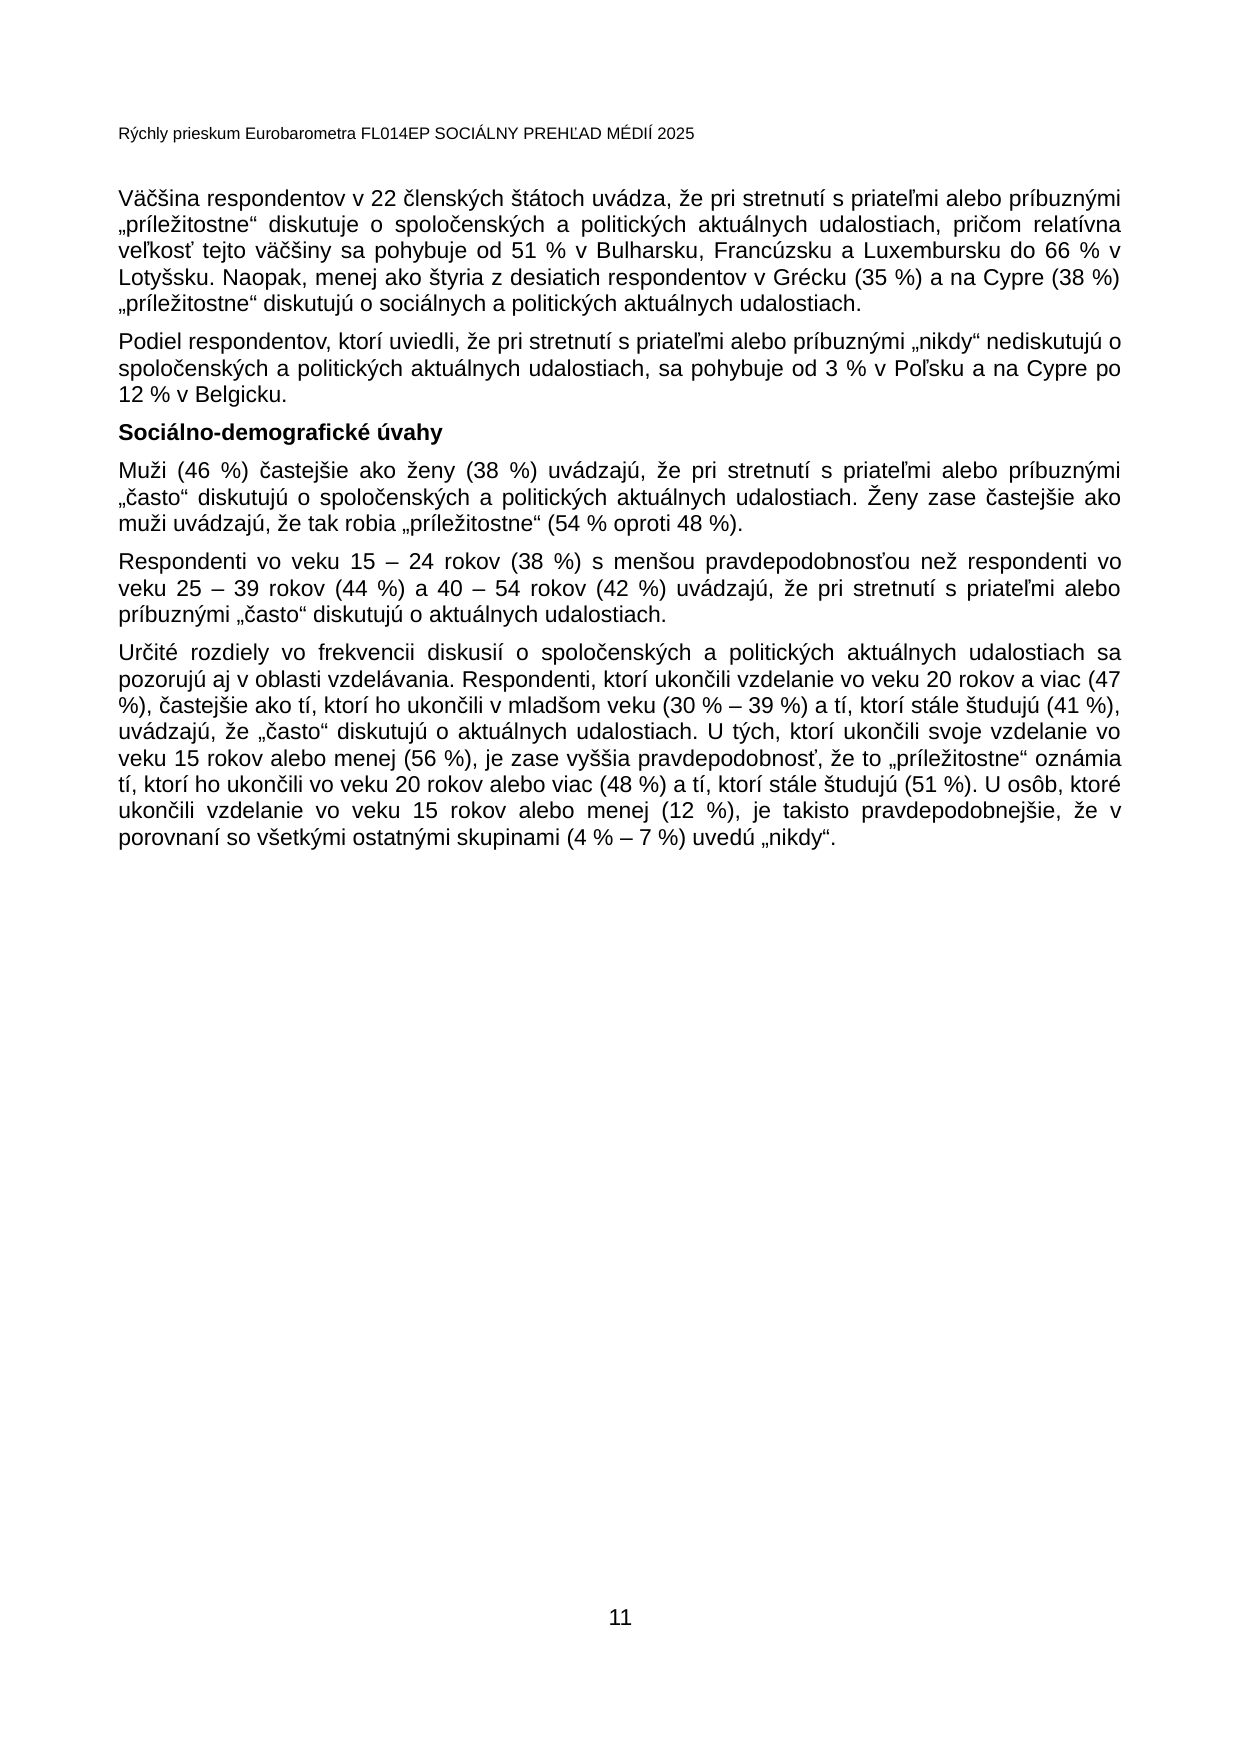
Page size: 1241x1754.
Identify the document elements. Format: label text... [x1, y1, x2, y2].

text Väčšina respondentov v 22 členských štátoch uvádza, že pri stretnutí s priateľmi alebo príbuznými „príležitostne“ diskutuje o spoločenských a politických aktuálnych udalostiach, pričom relatívna veľkosť tejto väčšiny sa pohybuje od 51 % v Bulharsku, Francúzsku a Luxembursku do 66 % v Lotyšsku. Naopak, menej ako štyria z desiatich respondentov v Grécku (35 %) a na Cypre (38 %) „príležitostne“ diskutujú o sociálnych a politických aktuálnych udalostiach. [118, 184, 1122, 316]
text Respondenti vo veku 15 – 24 rokov (38 %) s menšou pravdepodobnosťou než respondenti vo veku 25 – 39 rokov (44 %) a 40 – 54 rokov (42 %) uvádzajú, že pri stretnutí s priateľmi alebo príbuznými „často“ diskutujú o aktuálnych udalostiach. [118, 548, 1122, 627]
text Určité rozdiely vo frekvencii diskusií o spoločenských a politických aktuálnych udalostiach sa pozorujú aj v oblasti vzdelávania. Respondenti, ktorí ukončili vzdelanie vo veku 20 rokov a viac (47 %), častejšie ako tí, ktorí ho ukončili v mladšom veku (30 % – 39 %) a tí, ktorí stále študujú (41 %), uvádzajú, že „často“ diskutujú o aktuálnych udalostiach. U tých, ktorí ukončili svoje vzdelanie vo veku 15 rokov alebo menej (56 %), je zase vyššia pravdepodobnosť, že to „príležitostne“ oznámia tí, ktorí ho ukončili vo veku 20 rokov alebo viac (48 %) a tí, ktorí stále študujú (51 %). U osôb, ktoré ukončili vzdelanie vo veku 15 rokov alebo menej (12 %), je takisto pravdepodobnejšie, že v porovnaní so všetkými ostatnými skupinami (4 % – 7 %) uvedú „nikdy“. [118, 639, 1122, 850]
text Muži (46 %) častejšie ako ženy (38 %) uvádzajú, že pri stretnutí s priateľmi alebo príbuznými „často“ diskutujú o spoločenských a politických aktuálnych udalostiach. Ženy zase častejšie ako muži uvádzajú, že tak robia „príležitostne“ (54 % oproti 48 %). [118, 457, 1122, 536]
text Sociálno-demografické úvahy [118, 419, 1122, 446]
text Podiel respondentov, ktorí uviedli, že pri stretnutí s priateľmi alebo príbuznými „nikdy“ nediskutujú o spoločenských a politických aktuálnych udalostiach, sa pohybuje od 3 % v Poľsku a na Cypre po 12 % v Belgicku. [118, 328, 1122, 407]
